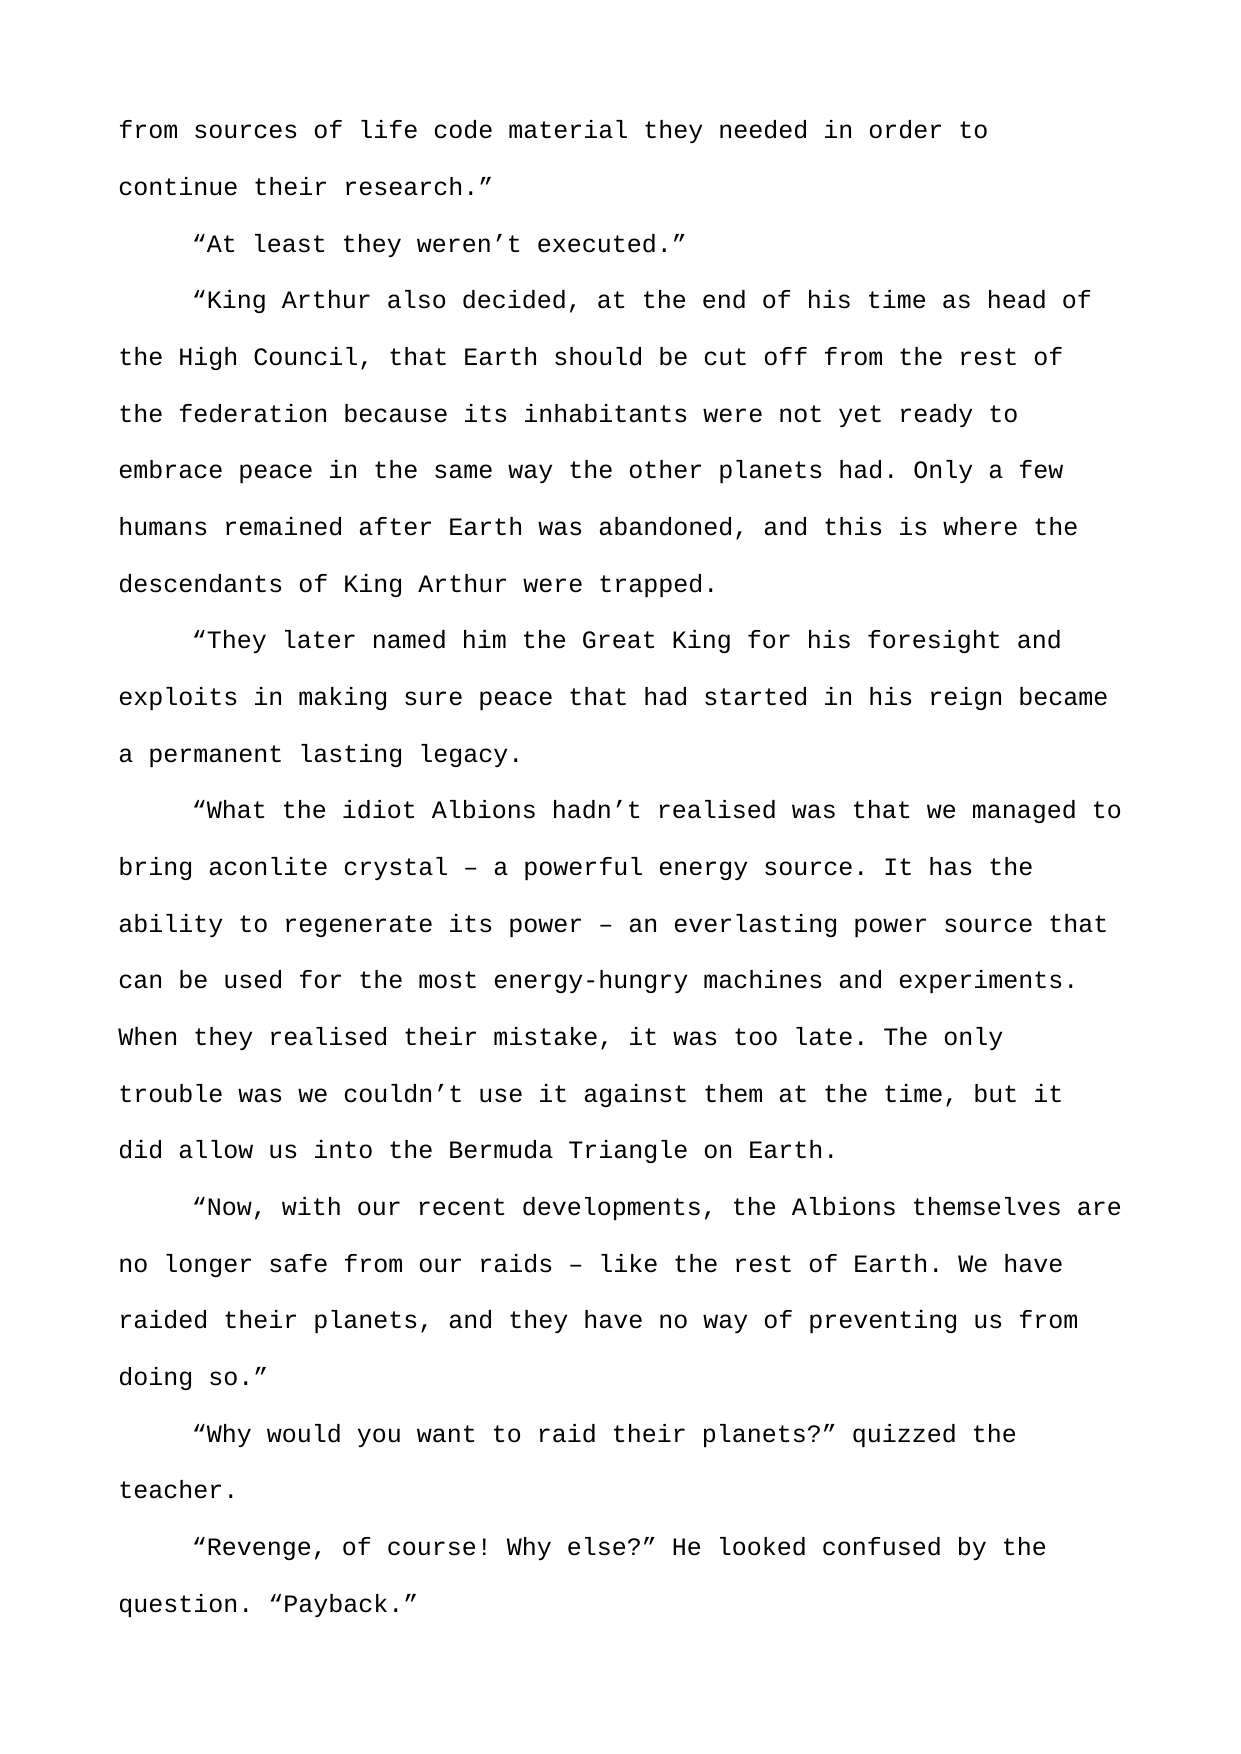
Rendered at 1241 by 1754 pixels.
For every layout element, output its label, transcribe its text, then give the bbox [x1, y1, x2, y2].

text “Revenge, of course! Why else?” He looked confused by the question. “Payback.” [118, 1535, 1122, 1620]
text “At least they weren’t executed.” [118, 231, 1122, 260]
text “King Arthur also decided, at the end of his time as head of the High Council, that Earth should be cut off from the rest of the federation because its inhabitants were not yet ready to embrace peace in the same way the other planets had. Only a few humans remained after Earth was abandoned, and this is where the descendants of King Arthur were trapped. [118, 288, 1122, 600]
text “They later named him the Great King for his foresight and exploits in making sure peace that had started in his reign became a permanent lasting legacy. [118, 628, 1122, 770]
text “Now, with our recent developments, the Albions themselves are no longer safe from our raids – like the rest of Earth. We have raided their planets, and they have no way of preventing us from doing so.” [118, 1195, 1122, 1393]
text “What the idiot Albions hadn’t realised was that we managed to bring aconlite crystal – a powerful energy source. It has the ability to regenerate its power – an everlasting power source that can be used for the most energy-hungry machines and experiments. When they realised their mistake, it was too late. The only trouble was we couldn’t use it against them at the time, but it did allow us into the Bermuda Triangle on Earth. [118, 798, 1122, 1166]
text “Why would you want to raid their planets?” quizzed the teacher. [118, 1421, 1122, 1506]
text from sources of life code material they needed in order to continue their research.” [118, 118, 1122, 203]
